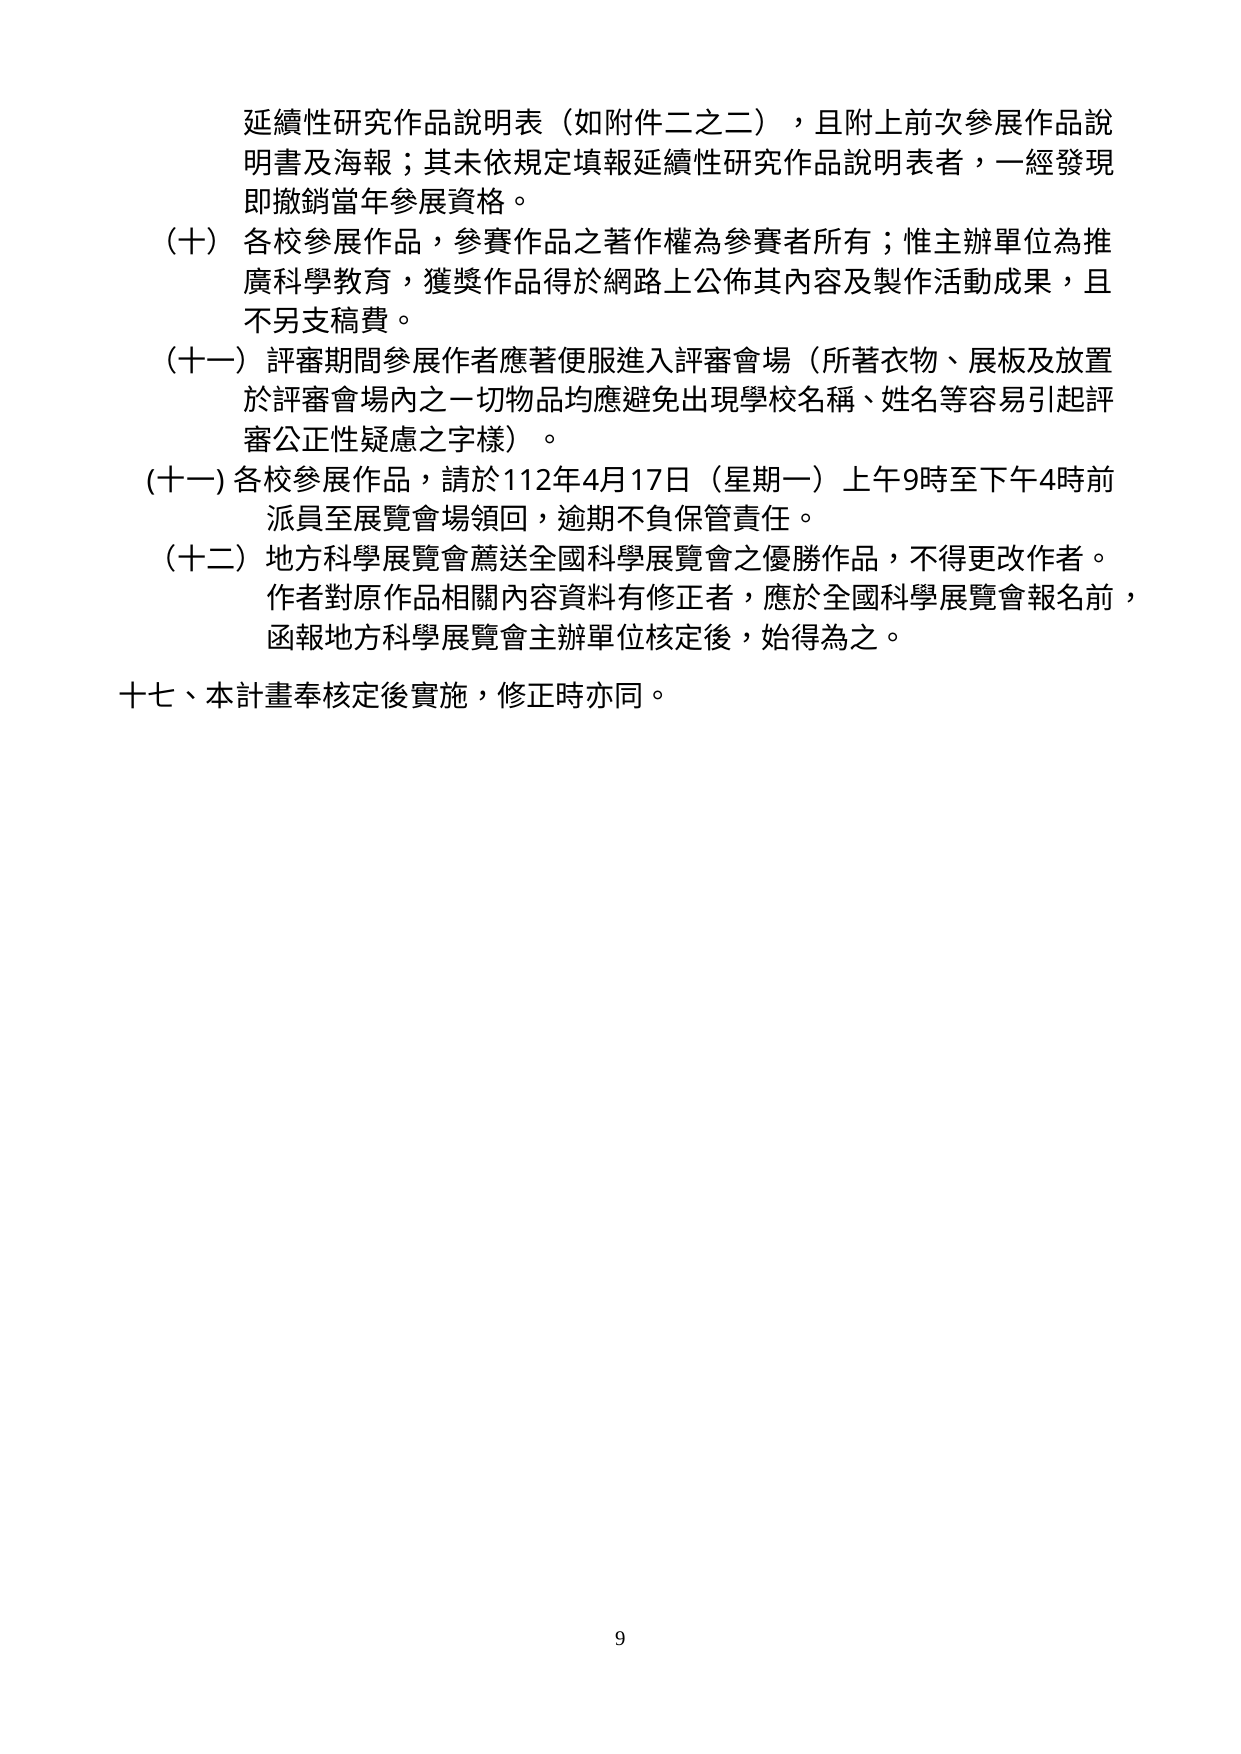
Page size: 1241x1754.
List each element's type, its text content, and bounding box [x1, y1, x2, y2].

list 評審期間參展作者應著便服進入評審會場（所著衣物、展板及放置於評審會場內之ㄧ切物品均應避免出現學校名稱、姓名等容易引起評審公正性疑慮之字樣）。 [148, 339, 1114, 458]
text 十七、本計畫奉核定後實施，修正時亦同。 [118, 675, 1114, 714]
list 各校參展作品，參賽作品之著作權為參賽者所有；惟主辦單位為推廣科學教育，獲獎作品得於網路上公佈其內容及製作活動成果，且不另支稿費。 [148, 221, 1114, 339]
text （十二）地方科學展覽會薦送全國科學展覽會之優勝作品，不得更改作者。作者對原作品相關內容資料有修正者，應於全國科學展覽會報名前，函報地方科學展覽會主辦單位核定後，始得為之。 [148, 537, 1116, 656]
list 延續性研究作品說明表（如附件二之二），且附上前次參展作品說明書及海報；其未依規定填報延續性研究作品說明表者，一經發現即撤銷當年參展資格。 [148, 102, 1114, 221]
text (十一) 各校參展作品，請於112年4月17日（星期一）上午9時至下午4時前派員至展覽會場領回，逾期不負保管責任。 [130, 458, 1116, 537]
